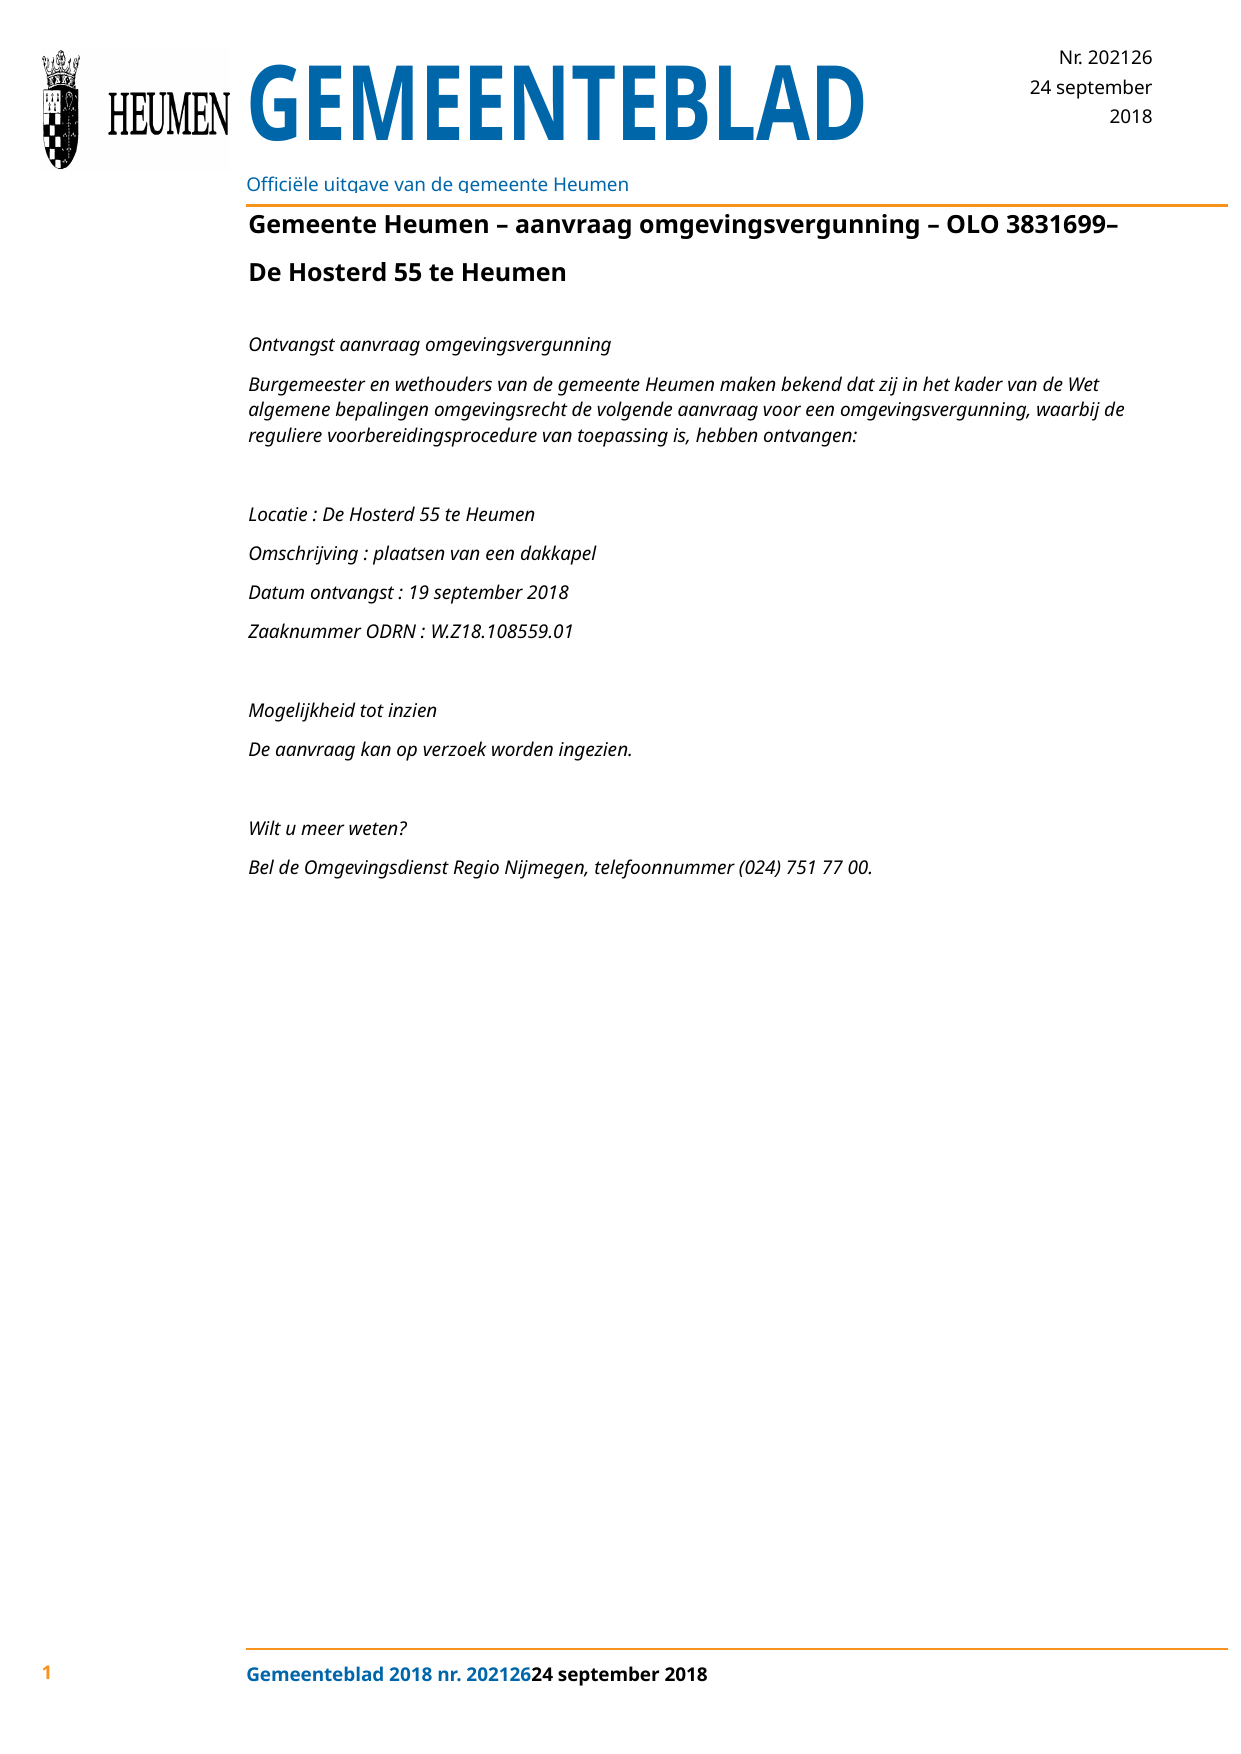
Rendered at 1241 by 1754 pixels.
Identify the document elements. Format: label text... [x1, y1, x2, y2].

text Burgemeester en wethouders van de gemeente Heumen maken bekend dat zij in het kader van de Wet algemene bepalingen omgevingsrecht de volgende aanvraag voor een omgevingsvergunning, waarbij de reguliere voorbereidingsprocedure van toepassing is, hebben ontvangen: [248, 371, 1152, 448]
text De aanvraag kan op verzoek worden ingezien. [248, 736, 1152, 762]
text Wilt u meer weten? [248, 815, 1152, 841]
text Ontvangst aanvraag omgevingsvergunning [248, 331, 1152, 357]
text Gemeente Heumen – aanvraag omgevingsvergunning – OLO 3831699– De Hosterd 55 te Heumen [248, 207, 1152, 288]
picture [41, 47, 231, 172]
text Locatie : De Hosterd 55 te Heumen [248, 501, 1152, 526]
text Datum ontvangst : 19 september 2018 [248, 579, 1152, 605]
text Bel de Omgevingsdienst Regio Nijmegen, telefoonnummer (024) 751 77 00. [248, 854, 1152, 880]
text Omschrijving : plaatsen van een dakkapel [248, 540, 1152, 566]
text Mogelijkheid tot inzien [248, 697, 1152, 723]
text Zaaknummer ODRN : W.Z18.108559.01 [248, 618, 1152, 644]
